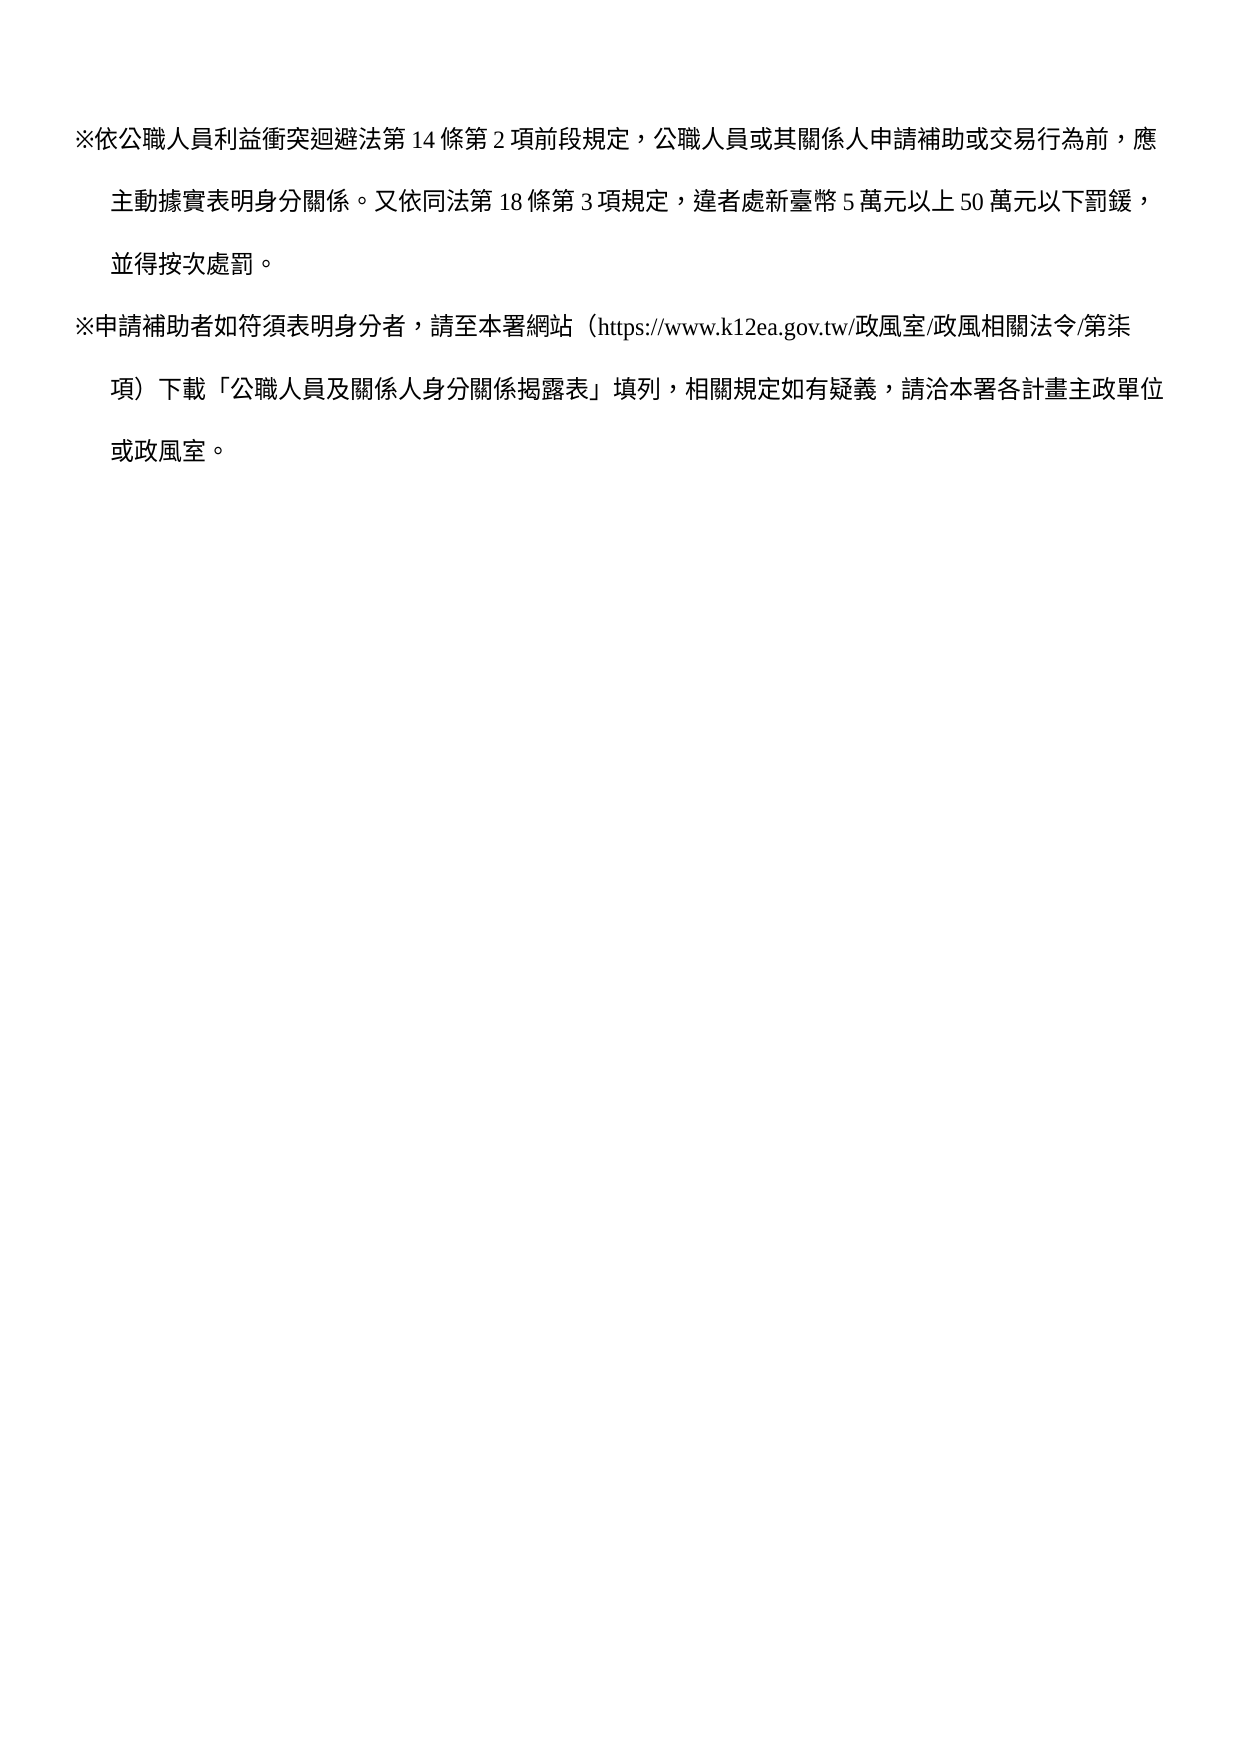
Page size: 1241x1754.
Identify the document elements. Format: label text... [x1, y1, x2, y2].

text ※依公職人員利益衝突迴避法第14條第2項前段規定，公職人員或其關係人申請補助或交易行為前，應主動據實表明身分關係。又依同法第18條第3項規定，違者處新臺幣5萬元以上50萬元以下罰鍰，並得按次處罰。 [75, 96, 1165, 283]
text ※申請補助者如符須表明身分者，請至本署網站（https://www.k12ea.gov.tw/政風室/政風相關法令/第柒項）下載「公職人員及關係人身分關係揭露表」填列，相關規定如有疑義，請洽本署各計畫主政單位或政風室。 [75, 283, 1165, 471]
